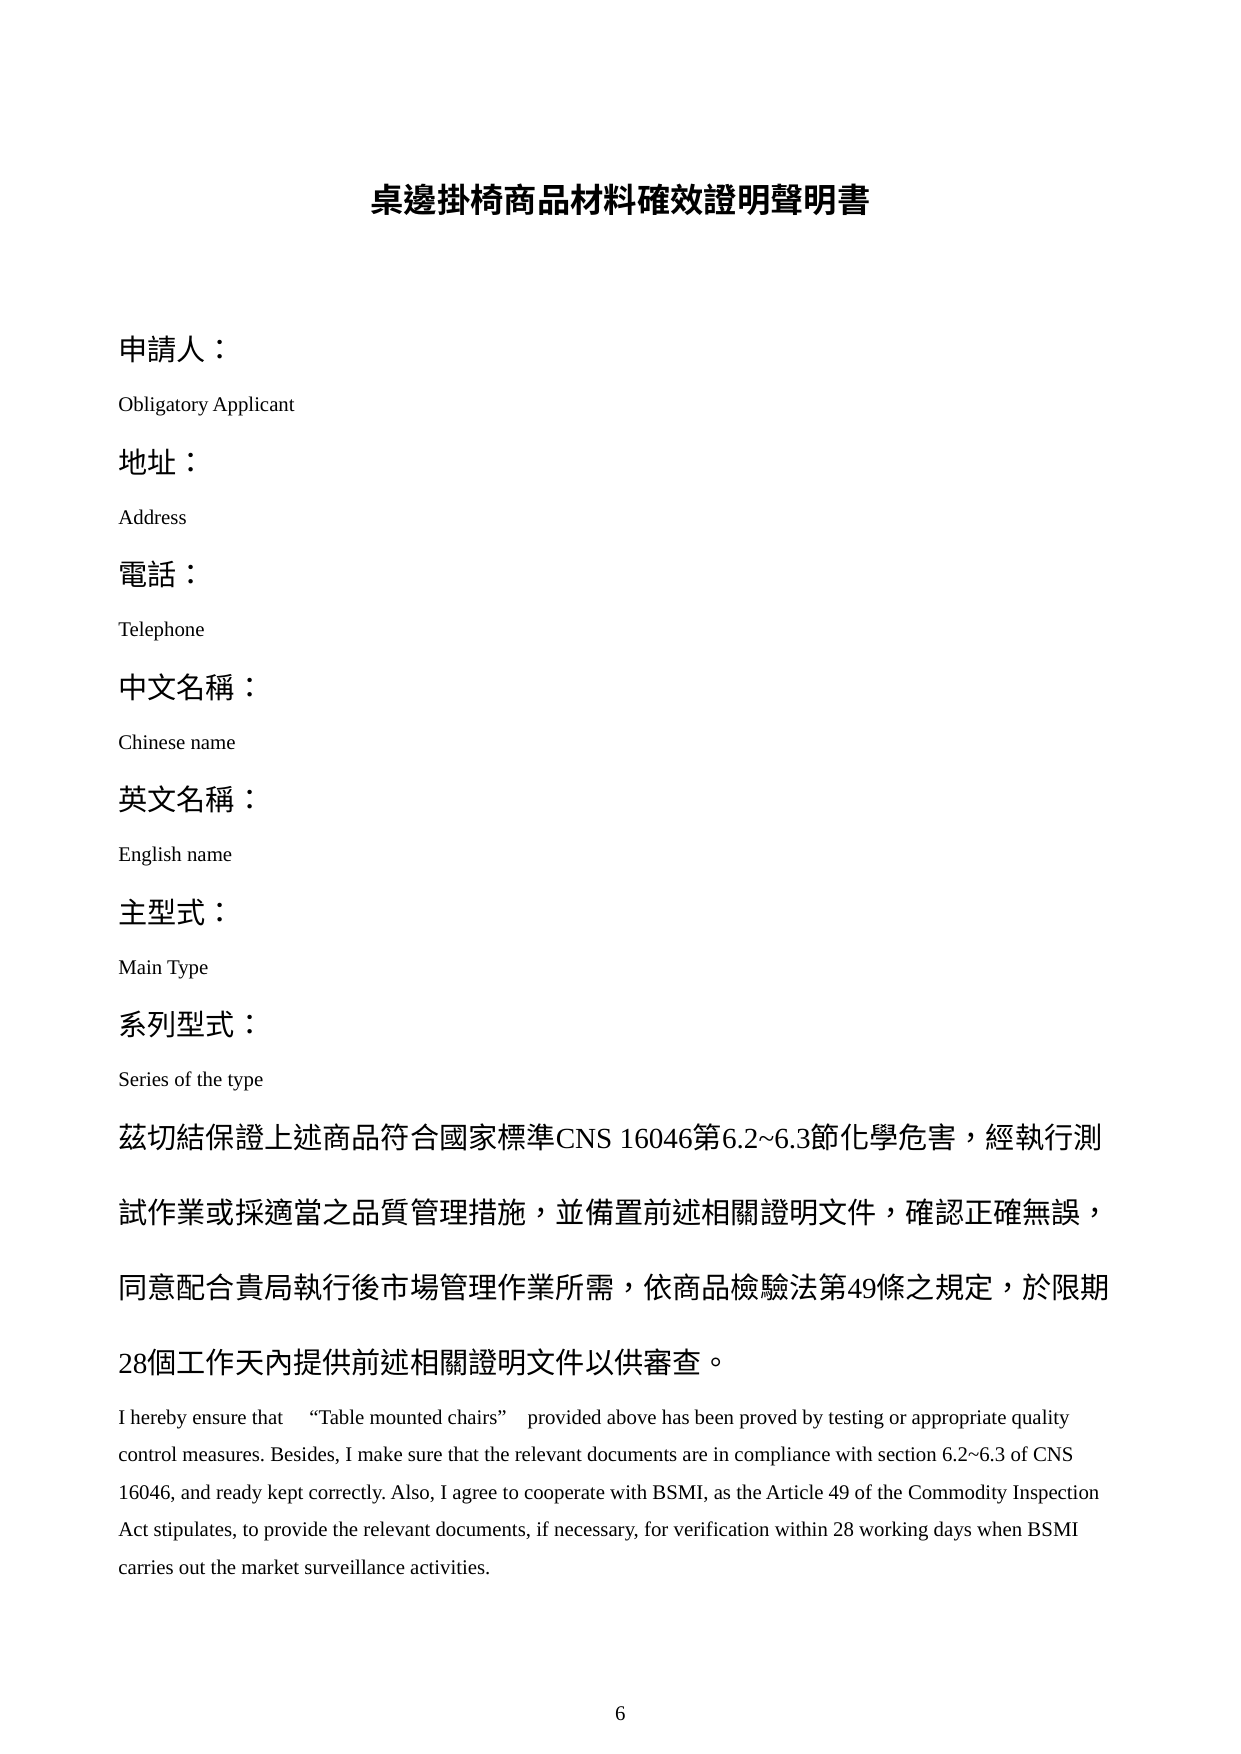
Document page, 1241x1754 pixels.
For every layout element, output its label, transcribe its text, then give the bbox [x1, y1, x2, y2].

text 英文名稱： [118, 761, 1122, 836]
text 地址： [118, 423, 1122, 498]
text Series of the type [118, 1061, 1122, 1098]
text 主型式： [118, 873, 1122, 948]
text I hereby ensure that “Table mounted chairs” provided above has been proved by testing or appropriate quality control measures. Besides, I make sure that the relevant documents are in compliance with section 6.2~6.3 of CNS 16046, and ready kept correctly. Also, I agree to cooperate with BSMI, as the Article 49 of the Commodity Inspection Act stipulates, to provide the relevant documents, if necessary, for verification within 28 working days when BSMI carries out the market surveillance activities. [118, 1398, 1122, 1586]
text Address [118, 498, 1122, 536]
text Main Type [118, 948, 1122, 986]
text 桌邊掛椅商品材料確效證明聲明書 [118, 161, 1122, 236]
text 茲切結保證上述商品符合國家標準CNS 16046第6.2~6.3節化學危害，經執行測試作業或採適當之品質管理措施，並備置前述相關證明文件，確認正確無誤，同意配合貴局執行後市場管理作業所需，依商品檢驗法第49條之規定，於限期28個工作天內提供前述相關證明文件以供審查。 [118, 1098, 1122, 1398]
text Telephone [118, 611, 1122, 648]
text 電話： [118, 536, 1122, 611]
text 申請人： [118, 311, 1122, 386]
text English name [118, 836, 1122, 873]
text 系列型式： [118, 986, 1122, 1061]
text Chinese name [118, 723, 1122, 761]
text Obligatory Applicant [118, 386, 1122, 423]
text 中文名稱： [118, 648, 1122, 723]
